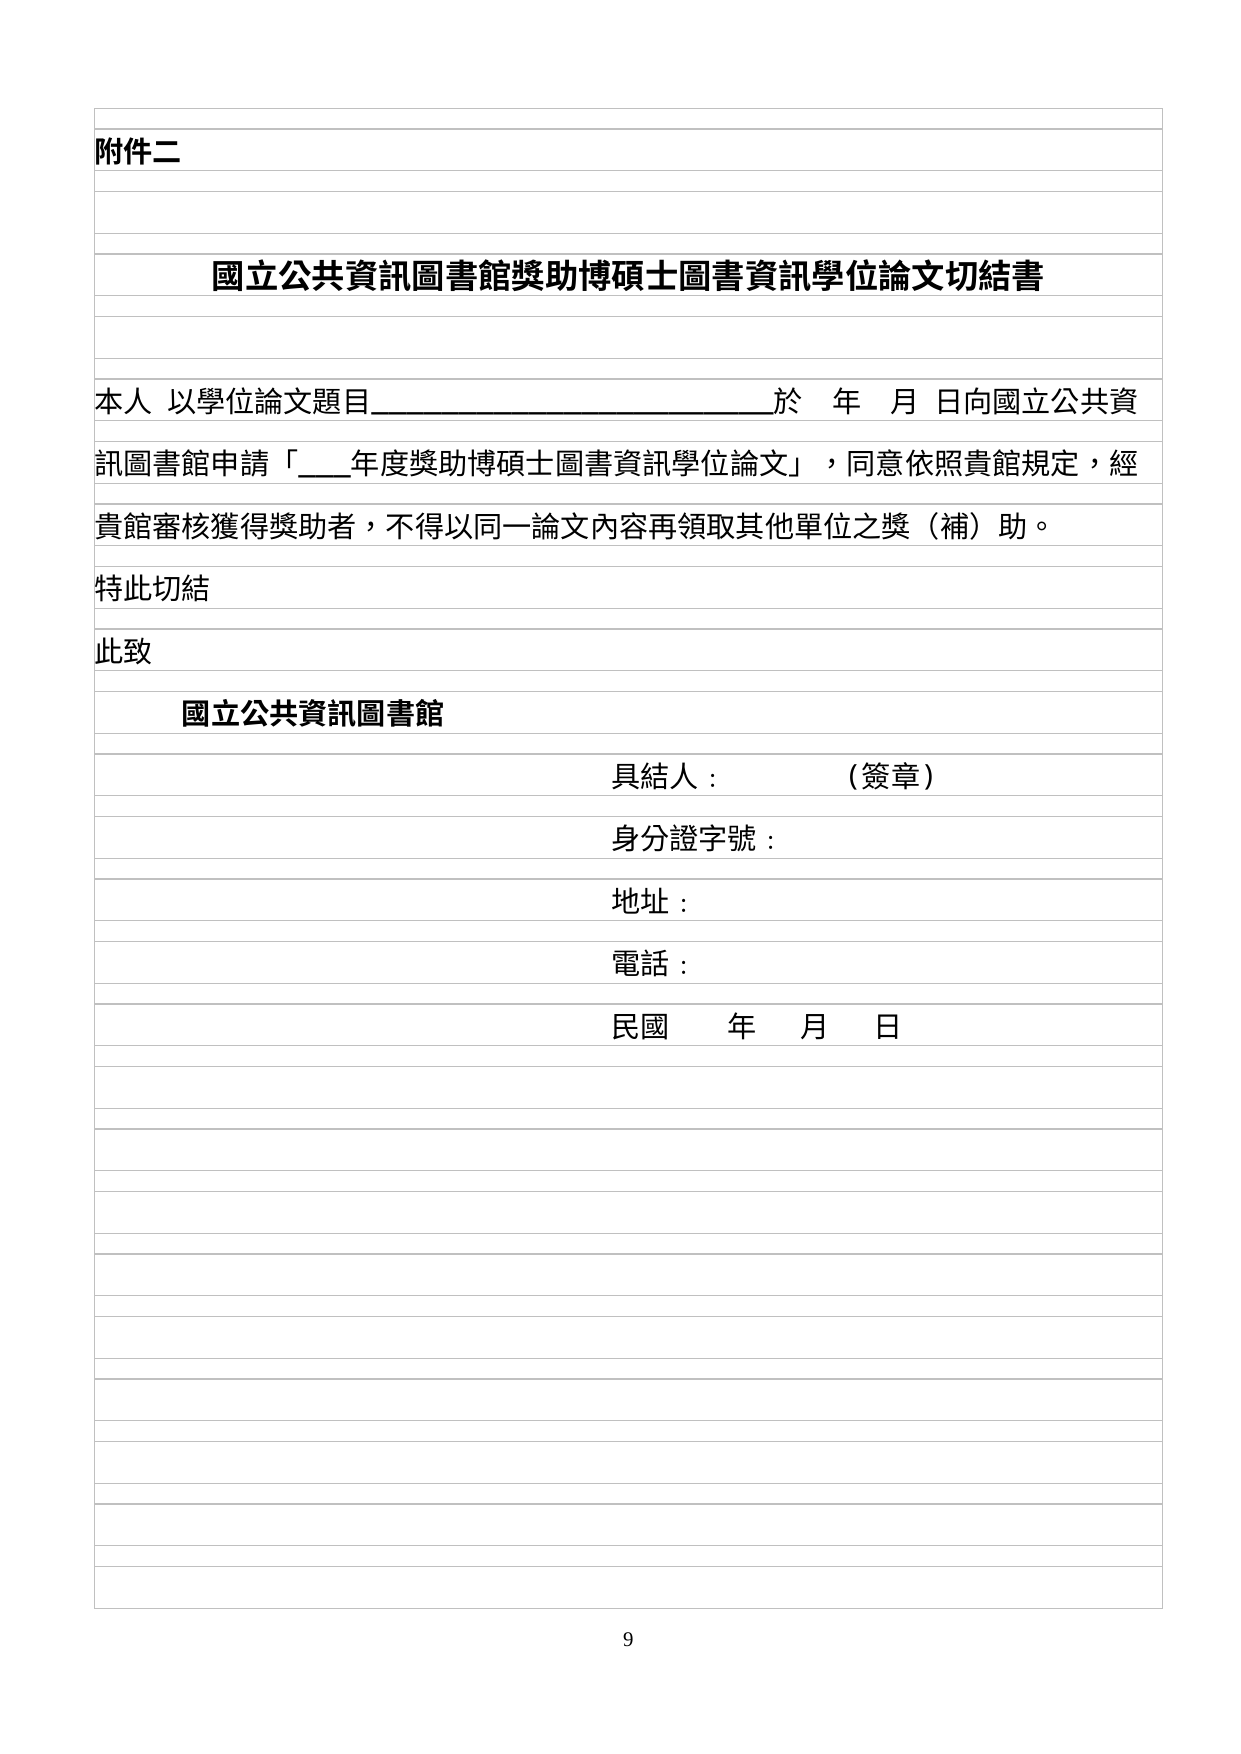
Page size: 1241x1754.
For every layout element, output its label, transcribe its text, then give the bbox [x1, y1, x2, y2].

text [1163, 108, 1216, 170]
text [95, 734, 1162, 753]
text 地址﹕ [95, 880, 1162, 920]
text 身分證字號﹕ [95, 817, 1162, 858]
text [95, 609, 1162, 628]
text 附件二 [95, 130, 1162, 170]
text [95, 859, 1162, 878]
text 貴館審核獲得獎助者，不得以同一論文內容再領取其他單位之獎（補）助。 [95, 505, 1162, 545]
text [95, 359, 1162, 378]
text [95, 109, 1162, 128]
text 電話﹕ [95, 942, 1162, 983]
text 訊圖書館申請「___年度獎助博碩士圖書資訊學位論文」，同意依照貴館規定，經 [95, 442, 1162, 483]
text 具結人﹕ (簽章) [95, 755, 1162, 795]
text 國立公共資訊圖書館獎助博碩士圖書資訊學位論文切結書 [95, 255, 1162, 295]
text [95, 921, 1162, 941]
text [95, 484, 1162, 503]
text [95, 671, 1162, 691]
text 本人 以學位論文題目_______________________於 年 月 日向國立公共資 [95, 380, 1162, 420]
text 民國 年 月 日 [95, 1005, 1162, 1045]
text 此致 [95, 630, 1162, 670]
text 國立公共資訊圖書館 [95, 692, 1162, 733]
text [95, 421, 1162, 441]
text [95, 234, 1162, 253]
text [95, 546, 1162, 566]
text [95, 984, 1162, 1003]
text 特此切結 [95, 567, 1162, 608]
text [95, 796, 1162, 816]
